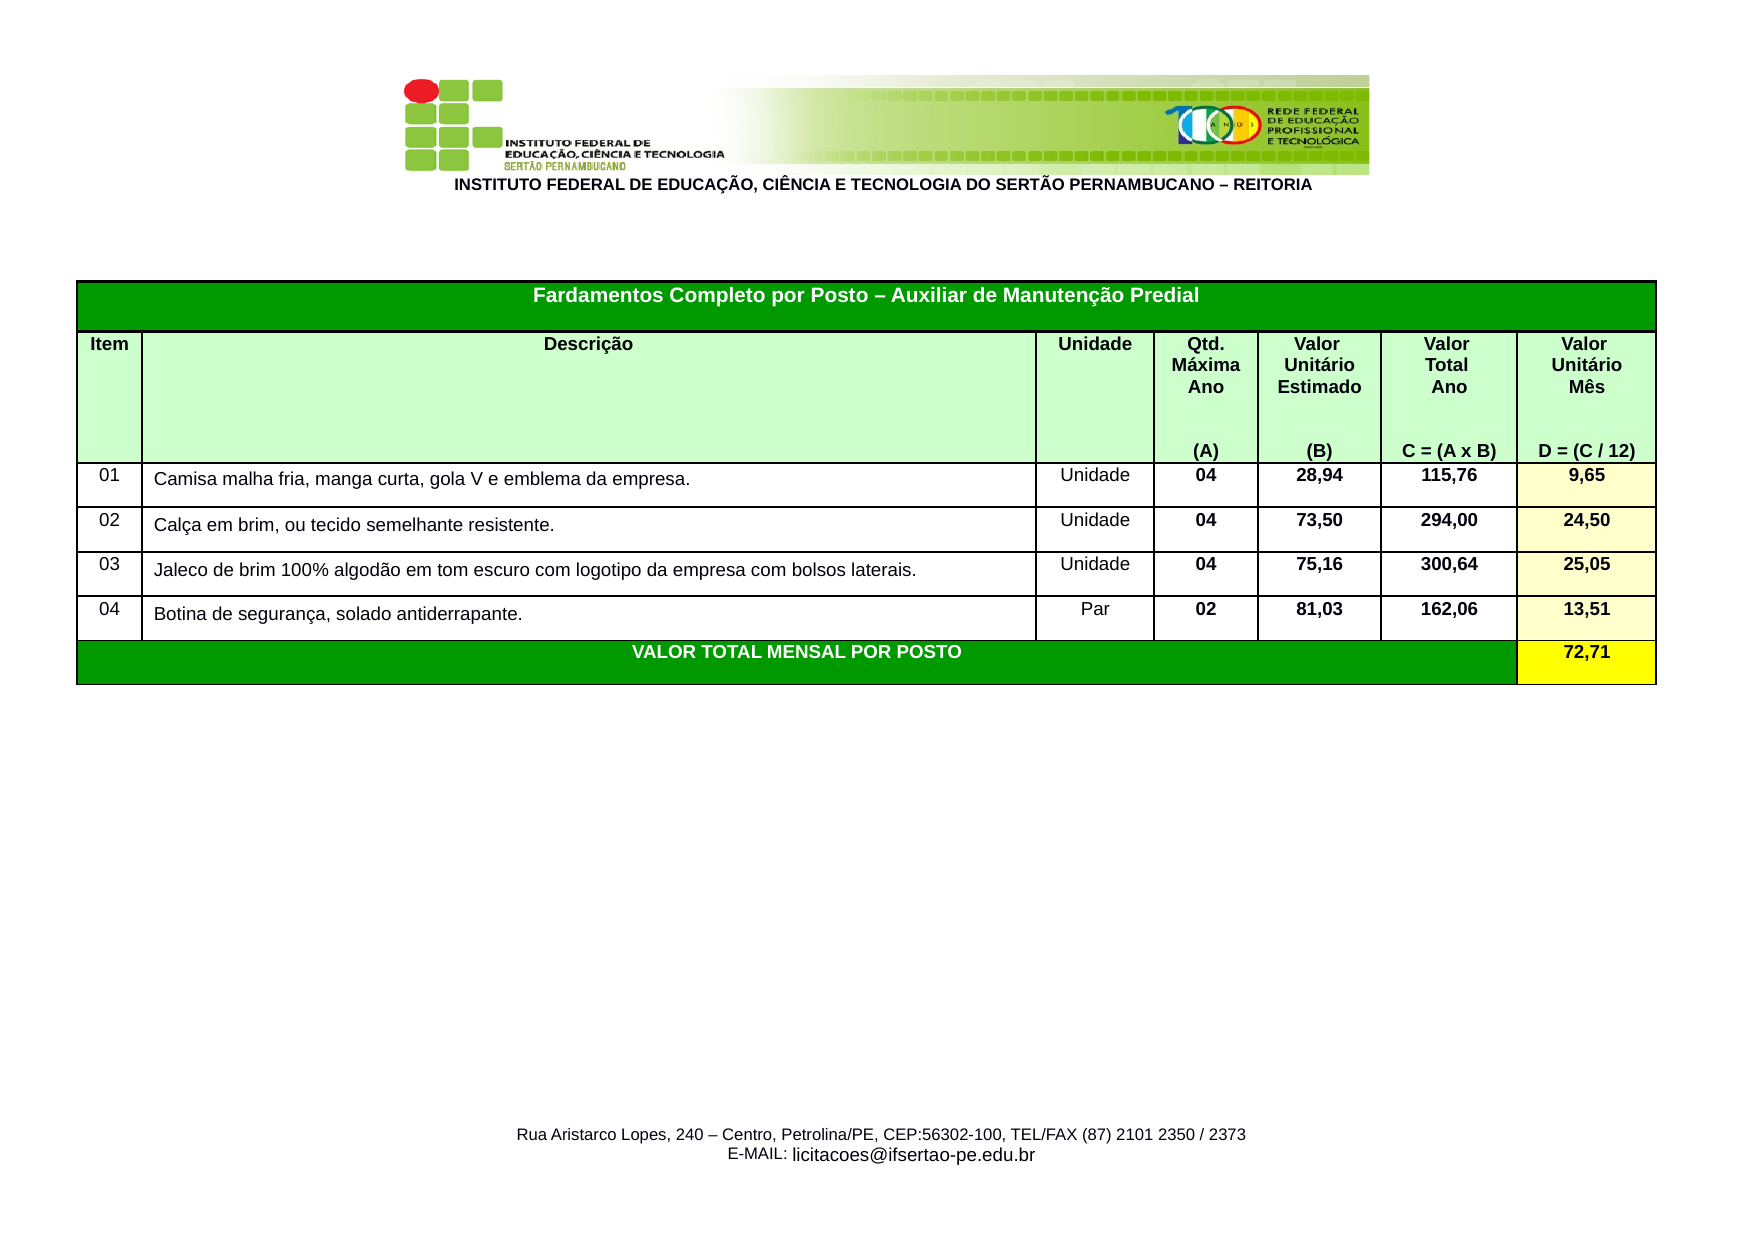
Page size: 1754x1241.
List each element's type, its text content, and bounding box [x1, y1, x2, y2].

table_cell Valor Total Ano C = (A x B) [1382, 333, 1516, 462]
table_cell 75,16 [1259, 553, 1380, 595]
table_cell Jaleco de brim 100% algodão em tom escuro com logotipo da empresa com bolsos laterais. [143, 553, 1035, 595]
table_cell 01 [78, 464, 141, 506]
table_cell 04 [1155, 464, 1257, 506]
table_cell 24,50 [1518, 508, 1655, 551]
table_cell Item [78, 333, 141, 462]
table_cell VALOR TOTAL MENSAL POR POSTO [78, 641, 1516, 684]
table_cell 02 [78, 508, 141, 551]
table_cell 04 [78, 597, 141, 640]
table_cell 162,06 [1382, 597, 1516, 640]
table_cell 294,00 [1382, 508, 1516, 551]
table_cell Par [1037, 597, 1153, 640]
table_cell Botina de segurança, solado antiderrapante. [143, 597, 1035, 640]
table_cell 02 [1155, 597, 1257, 640]
table_cell 13,51 [1518, 597, 1655, 640]
table_cell Unidade [1037, 464, 1153, 506]
table_cell 25,05 [1518, 553, 1655, 595]
table_cell Unidade [1037, 333, 1153, 462]
table_cell 9,65 [1518, 464, 1655, 506]
table_cell 115,76 [1382, 464, 1516, 506]
table_cell Valor Unitário Estimado (B) [1259, 333, 1380, 462]
table_cell Qtd. Máxima Ano (A) [1155, 333, 1257, 462]
table_cell 03 [78, 553, 141, 595]
picture [393, 75, 1370, 175]
table_cell 04 [1155, 553, 1257, 595]
table_cell Camisa malha fria, manga curta, gola V e emblema da empresa. [143, 464, 1035, 506]
table_cell 28,94 [1259, 464, 1380, 506]
table_cell Unidade [1037, 508, 1153, 551]
table_cell 72,71 [1518, 641, 1655, 684]
table_cell Calça em brim, ou tecido semelhante resistente. [143, 508, 1035, 551]
table_header Fardamentos Completo por Posto – Auxiliar de Manutenção Predial [78, 283, 1655, 330]
table_cell 73,50 [1259, 508, 1380, 551]
table_cell Unidade [1037, 553, 1153, 595]
table_cell 300,64 [1382, 553, 1516, 595]
table_cell Descrição [143, 333, 1035, 462]
table_cell Valor Unitário Mês D = (C / 12) [1518, 333, 1655, 462]
table_cell 81,03 [1259, 597, 1380, 640]
table_cell 04 [1155, 508, 1257, 551]
